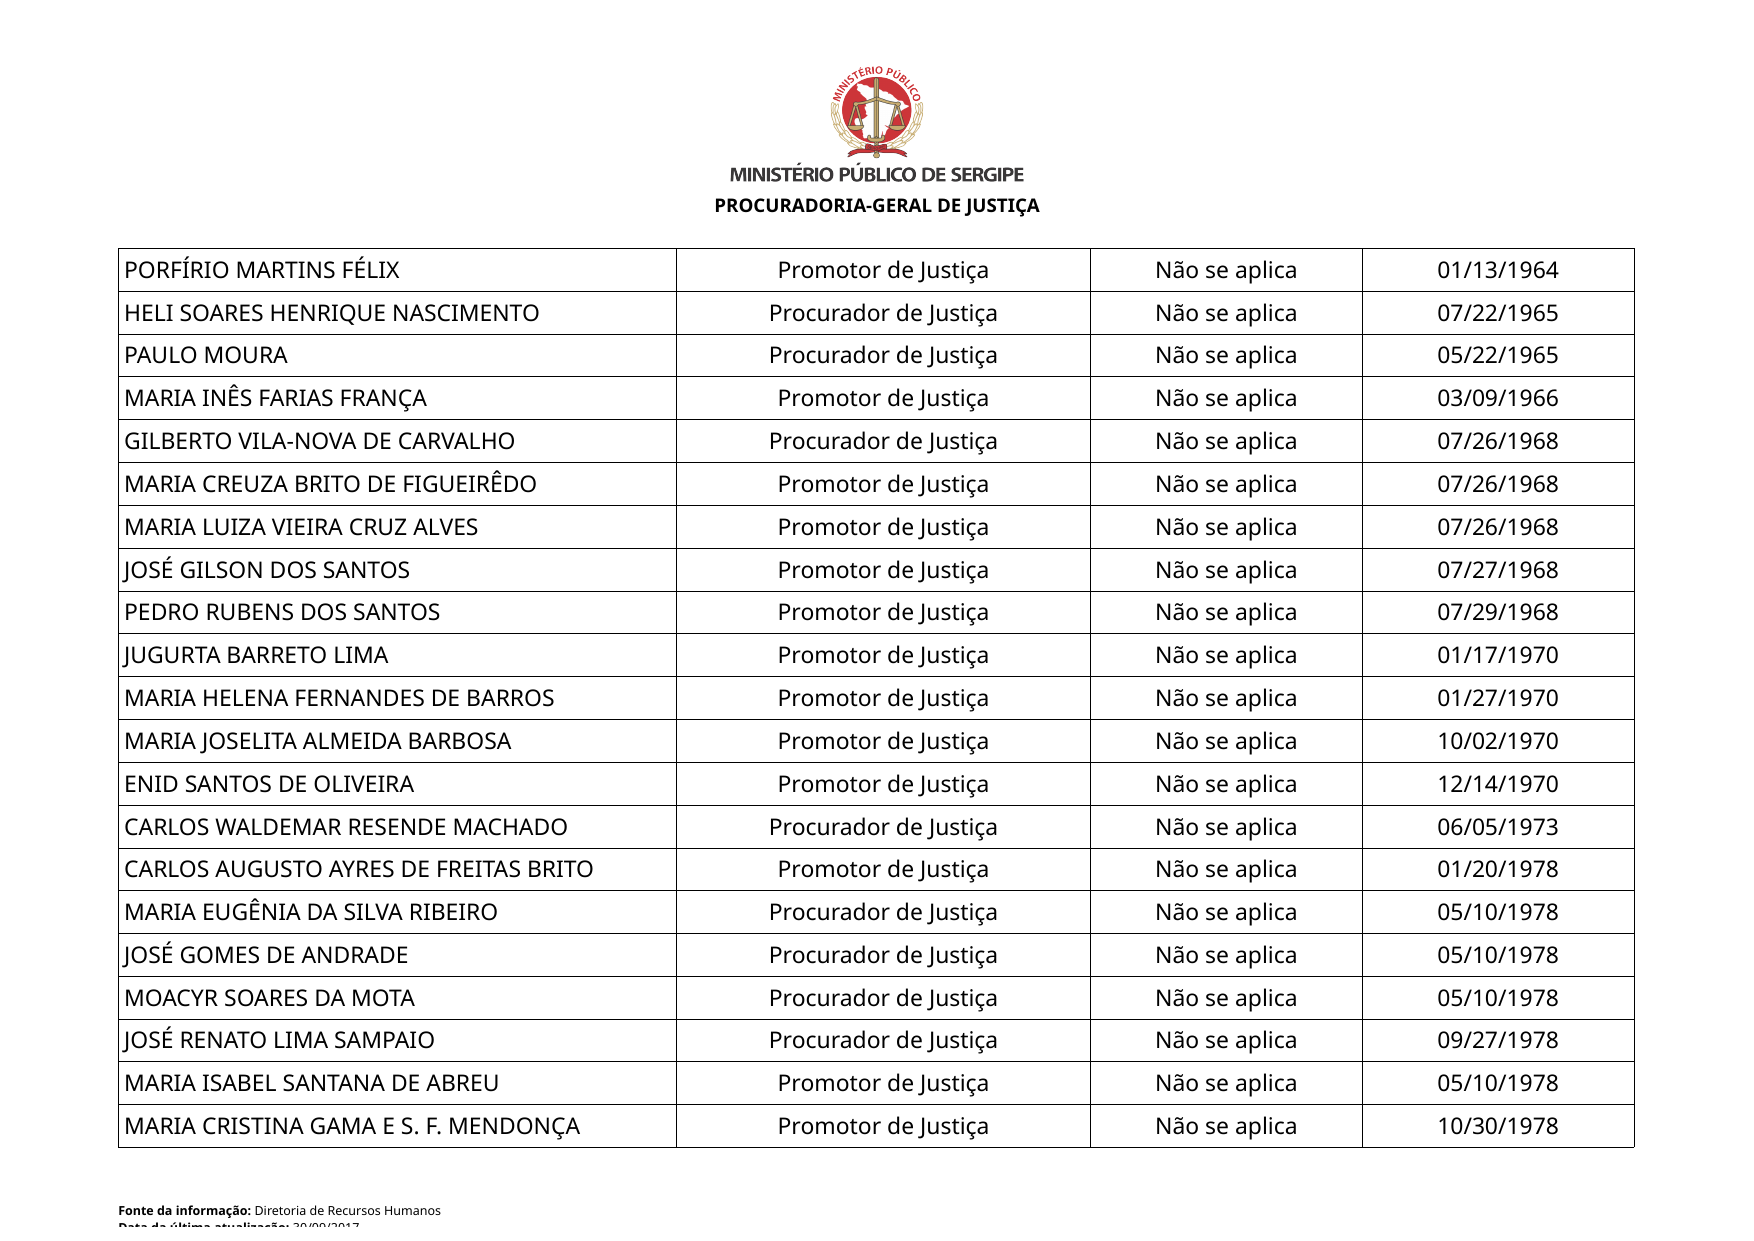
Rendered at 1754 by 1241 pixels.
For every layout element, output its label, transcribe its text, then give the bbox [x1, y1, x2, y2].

table_cell 02/10/1970 [1363, 720, 1634, 762]
table_cell PEDRO RUBENS DOS SANTOS [119, 592, 676, 633]
table_cell Não se aplica [1091, 891, 1362, 933]
table_cell Promotor de Justiça [677, 377, 1090, 419]
table_cell MOACYR SOARES DA MOTA [119, 977, 676, 1019]
table_cell MARIA LUIZA VIEIRA CRUZ ALVES [119, 506, 676, 548]
table_cell 10/05/1978 [1363, 934, 1634, 976]
table_cell 09/03/1966 [1363, 377, 1634, 419]
table_cell Não se aplica [1091, 377, 1362, 419]
table_cell MARIA JOSELITA ALMEIDA BARBOSA [119, 720, 676, 762]
table_cell Não se aplica [1091, 977, 1362, 1019]
table_cell 27/07/1968 [1363, 549, 1634, 591]
table_cell PORFÍRIO MARTINS FÉLIX [119, 249, 676, 291]
table_cell 26/07/1968 [1363, 420, 1634, 462]
table_cell MARIA CRISTINA GAMA E S. F. MENDONÇA [119, 1105, 676, 1147]
table_cell Procurador de Justiça [677, 1020, 1090, 1061]
table_cell MARIA EUGÊNIA DA SILVA RIBEIRO [119, 891, 676, 933]
table_cell ENID SANTOS DE OLIVEIRA [119, 763, 676, 804]
table_cell Não se aplica [1091, 1105, 1362, 1147]
table_cell 13/01/1964 [1363, 249, 1634, 291]
table_cell Não se aplica [1091, 763, 1362, 804]
table_cell MARIA ISABEL SANTANA DE ABREU [119, 1062, 676, 1104]
table_cell Promotor de Justiça [677, 592, 1090, 633]
table_cell Não se aplica [1091, 806, 1362, 847]
picture [730, 66, 1024, 185]
table_cell Não se aplica [1091, 463, 1362, 505]
table_cell 26/07/1968 [1363, 506, 1634, 548]
table_cell 10/05/1978 [1363, 891, 1634, 933]
table_cell 27/01/1970 [1363, 677, 1634, 719]
table_cell PAULO MOURA [119, 335, 676, 376]
table_cell Não se aplica [1091, 720, 1362, 762]
table_cell Não se aplica [1091, 506, 1362, 548]
table_cell GILBERTO VILA-NOVA DE CARVALHO [119, 420, 676, 462]
table_cell Promotor de Justiça [677, 720, 1090, 762]
table_cell Não se aplica [1091, 549, 1362, 591]
table_cell Não se aplica [1091, 677, 1362, 719]
table_cell Não se aplica [1091, 1020, 1362, 1061]
table_cell JOSÉ GOMES DE ANDRADE [119, 934, 676, 976]
table_cell CARLOS AUGUSTO AYRES DE FREITAS BRITO [119, 849, 676, 890]
table_cell 10/05/1978 [1363, 977, 1634, 1019]
table_cell JUGURTA BARRETO LIMA [119, 634, 676, 676]
table_cell Não se aplica [1091, 1062, 1362, 1104]
table_cell JOSÉ GILSON DOS SANTOS [119, 549, 676, 591]
table_cell Promotor de Justiça [677, 677, 1090, 719]
table_cell HELI SOARES HENRIQUE NASCIMENTO [119, 292, 676, 334]
table_cell 29/07/1968 [1363, 592, 1634, 633]
table_cell Promotor de Justiça [677, 249, 1090, 291]
table_cell Não se aplica [1091, 934, 1362, 976]
table_cell 10/05/1978 [1363, 1062, 1634, 1104]
table_cell 22/05/1965 [1363, 335, 1634, 376]
table_cell Procurador de Justiça [677, 335, 1090, 376]
table_cell MARIA CREUZA BRITO DE FIGUEIRÊDO [119, 463, 676, 505]
table_cell Promotor de Justiça [677, 763, 1090, 804]
table_cell 20/01/1978 [1363, 849, 1634, 890]
table_cell 14/12/1970 [1363, 763, 1634, 804]
table_cell JOSÉ RENATO LIMA SAMPAIO [119, 1020, 676, 1061]
table_cell Procurador de Justiça [677, 292, 1090, 334]
table_cell Procurador de Justiça [677, 806, 1090, 847]
table_cell 30/10/1978 [1363, 1105, 1634, 1147]
table_cell Promotor de Justiça [677, 1062, 1090, 1104]
table_cell Não se aplica [1091, 249, 1362, 291]
table_cell Procurador de Justiça [677, 891, 1090, 933]
table_cell Procurador de Justiça [677, 420, 1090, 462]
table_cell MARIA INÊS FARIAS FRANÇA [119, 377, 676, 419]
table_cell 27/09/1978 [1363, 1020, 1634, 1061]
table_cell Promotor de Justiça [677, 463, 1090, 505]
table_cell 05/06/1973 [1363, 806, 1634, 847]
table_cell Não se aplica [1091, 592, 1362, 633]
table_cell Promotor de Justiça [677, 506, 1090, 548]
table_cell 22/07/1965 [1363, 292, 1634, 334]
table_cell Não se aplica [1091, 634, 1362, 676]
table_cell Não se aplica [1091, 420, 1362, 462]
table_cell Promotor de Justiça [677, 634, 1090, 676]
table_cell 26/07/1968 [1363, 463, 1634, 505]
table_cell MARIA HELENA FERNANDES DE BARROS [119, 677, 676, 719]
table_cell Promotor de Justiça [677, 849, 1090, 890]
table_cell Não se aplica [1091, 292, 1362, 334]
table_cell Procurador de Justiça [677, 977, 1090, 1019]
table_cell Promotor de Justiça [677, 1105, 1090, 1147]
table_cell Promotor de Justiça [677, 549, 1090, 591]
table_cell Não se aplica [1091, 849, 1362, 890]
table_cell Procurador de Justiça [677, 934, 1090, 976]
table_cell CARLOS WALDEMAR RESENDE MACHADO [119, 806, 676, 847]
table_cell Não se aplica [1091, 335, 1362, 376]
table_cell 17/01/1970 [1363, 634, 1634, 676]
